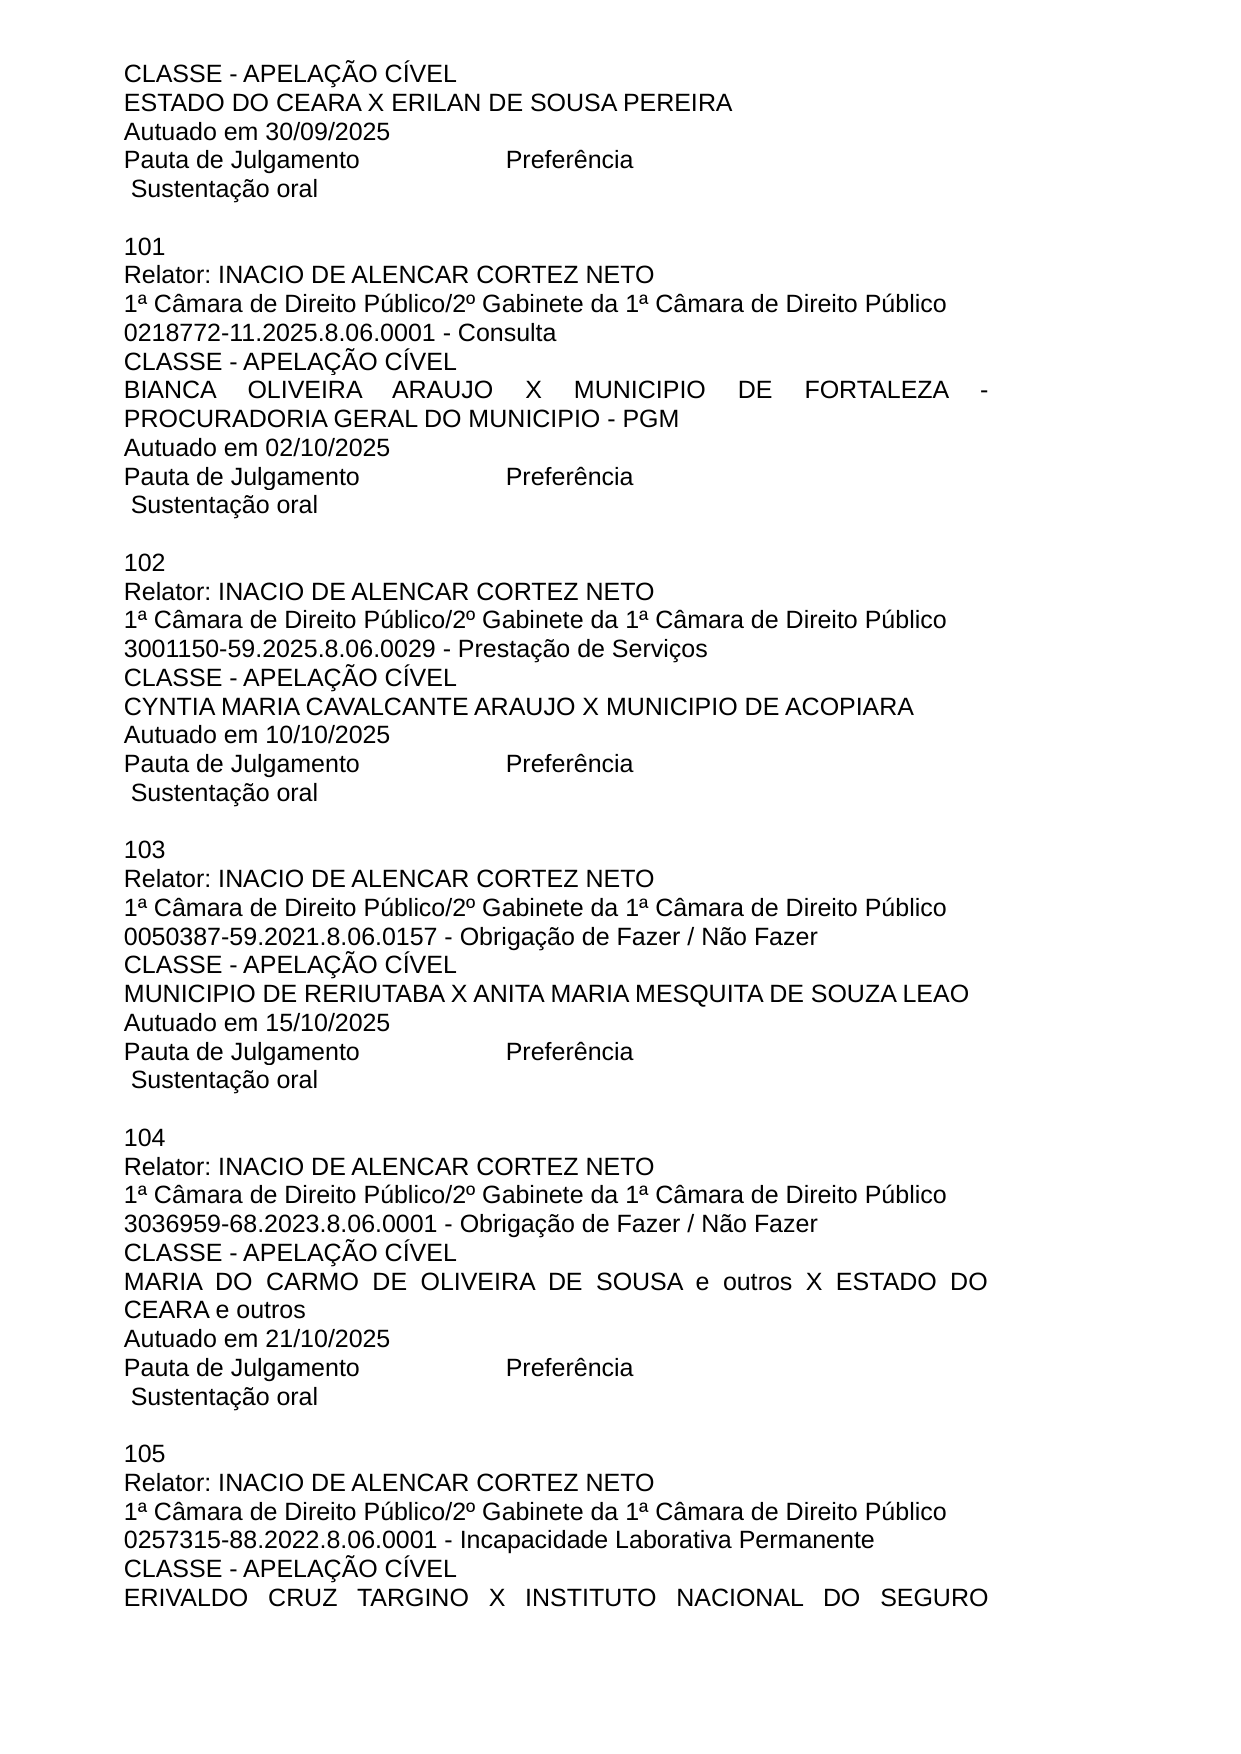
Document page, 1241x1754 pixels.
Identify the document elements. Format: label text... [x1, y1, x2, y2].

text Relator: INACIO DE ALENCAR CORTEZ NETO [124, 1152, 989, 1180]
text Relator: INACIO DE ALENCAR CORTEZ NETO [124, 864, 989, 893]
text Relator: INACIO DE ALENCAR CORTEZ NETO [124, 577, 989, 605]
text Autuado em 10/10/2025 [124, 720, 989, 749]
text Sustentação oral [124, 1065, 989, 1094]
text CLASSE - APELAÇÃO CÍVEL [124, 1238, 989, 1267]
text CLASSE - APELAÇÃO CÍVEL [124, 59, 989, 88]
text 1ª Câmara de Direito Público/2º Gabinete da 1ª Câmara de Direito Público [124, 289, 989, 318]
text 105 [124, 1439, 989, 1468]
text Relator: INACIO DE ALENCAR CORTEZ NETO [124, 1468, 989, 1497]
text ESTADO DO CEARA X ERILAN DE SOUSA PEREIRA [124, 88, 989, 117]
text CLASSE - APELAÇÃO CÍVEL [124, 950, 989, 979]
text MARIA DO CARMO DE OLIVEIRA DE SOUSA e outros X ESTADO DO CEARA e outros [124, 1267, 989, 1324]
text 0050387-59.2021.8.06.0157 - Obrigação de Fazer / Não Fazer [124, 922, 989, 950]
text 1ª Câmara de Direito Público/2º Gabinete da 1ª Câmara de Direito Público [124, 605, 989, 634]
text Sustentação oral [124, 490, 989, 519]
text Pauta de Julgamento Preferência [124, 1353, 989, 1382]
text Autuado em 30/09/2025 [124, 117, 989, 145]
text Pauta de Julgamento Preferência [124, 1037, 989, 1065]
text 0218772-11.2025.8.06.0001 - Consulta [124, 318, 989, 347]
text 101 [124, 232, 989, 260]
text Autuado em 21/10/2025 [124, 1324, 989, 1353]
text CLASSE - APELAÇÃO CÍVEL [124, 347, 989, 375]
text Relator: INACIO DE ALENCAR CORTEZ NETO [124, 260, 989, 289]
text Autuado em 02/10/2025 [124, 433, 989, 462]
text Sustentação oral [124, 1382, 989, 1410]
text 1ª Câmara de Direito Público/2º Gabinete da 1ª Câmara de Direito Público [124, 1497, 989, 1525]
text BIANCA OLIVEIRA ARAUJO X MUNICIPIO DE FORTALEZA - PROCURADORIA GERAL DO MUNICIPIO - PGM [124, 375, 989, 433]
text ERIVALDO CRUZ TARGINO X INSTITUTO NACIONAL DO SEGURO [124, 1583, 989, 1612]
text CLASSE - APELAÇÃO CÍVEL [124, 663, 989, 692]
text CYNTIA MARIA CAVALCANTE ARAUJO X MUNICIPIO DE ACOPIARA [124, 692, 989, 720]
text 1ª Câmara de Direito Público/2º Gabinete da 1ª Câmara de Direito Público [124, 893, 989, 922]
text 3036959-68.2023.8.06.0001 - Obrigação de Fazer / Não Fazer [124, 1209, 989, 1238]
text 3001150-59.2025.8.06.0029 - Prestação de Serviços [124, 634, 989, 663]
text Sustentação oral [124, 778, 989, 807]
text 103 [124, 835, 989, 864]
text 0257315-88.2022.8.06.0001 - Incapacidade Laborativa Permanente [124, 1525, 989, 1554]
text MUNICIPIO DE RERIUTABA X ANITA MARIA MESQUITA DE SOUZA LEAO [124, 979, 989, 1008]
text Autuado em 15/10/2025 [124, 1008, 989, 1037]
text Pauta de Julgamento Preferência [124, 749, 989, 778]
text 104 [124, 1123, 989, 1152]
text Pauta de Julgamento Preferência [124, 462, 989, 490]
text Pauta de Julgamento Preferência [124, 145, 989, 174]
text Sustentação oral [124, 174, 989, 203]
text 102 [124, 548, 989, 577]
text 1ª Câmara de Direito Público/2º Gabinete da 1ª Câmara de Direito Público [124, 1180, 989, 1209]
text CLASSE - APELAÇÃO CÍVEL [124, 1554, 989, 1583]
